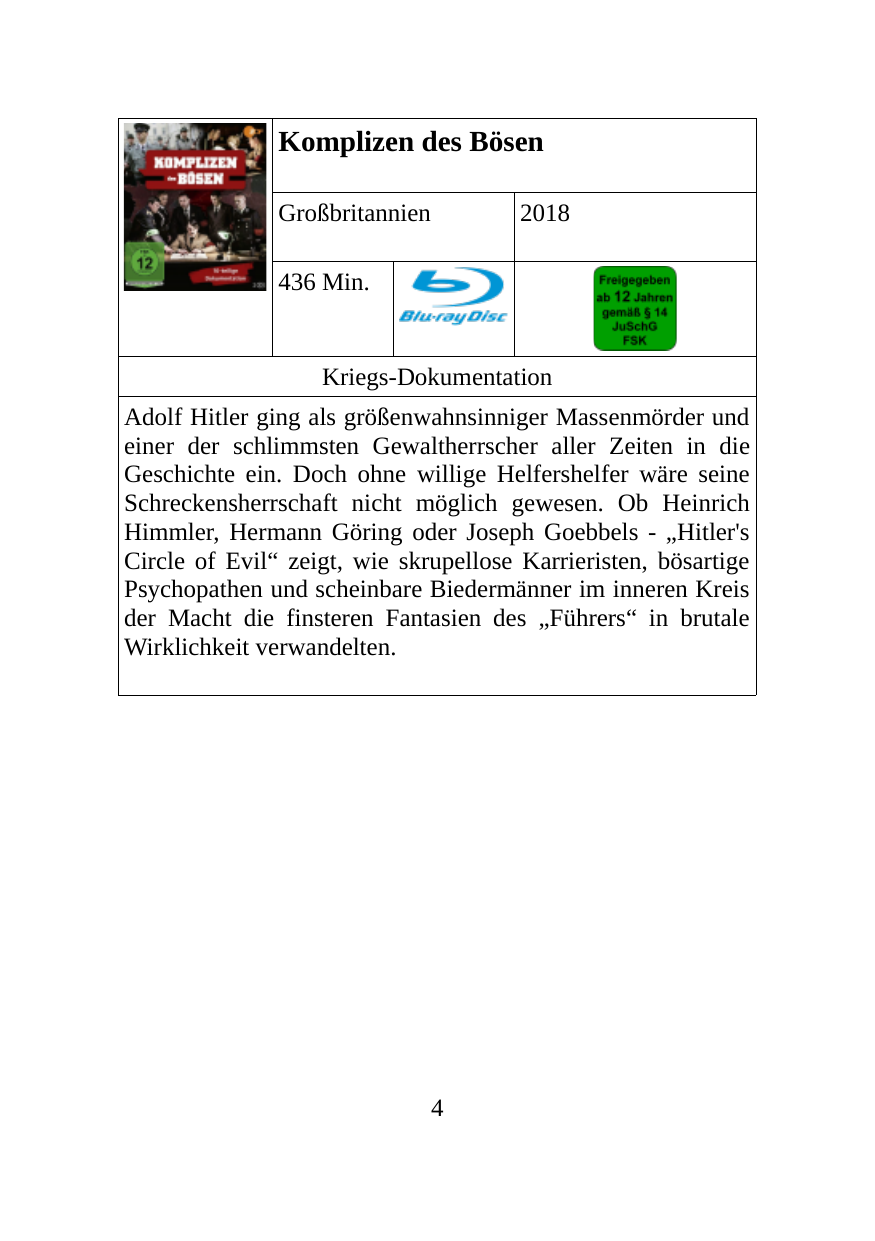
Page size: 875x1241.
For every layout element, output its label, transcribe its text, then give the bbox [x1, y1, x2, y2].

table_header [119, 119, 272, 356]
table_cell Kriegs-Dokumentation [119, 357, 756, 396]
table_cell 436 Min. [273, 262, 393, 356]
table_cell Adolf Hitler ging als größenwahnsinniger Massenmörder und einer der schlimmsten Gewaltherrscher aller Zeiten in die Geschichte ein. Doch ohne willige Helfershelfer wäre seine Schreckensherrschaft nicht möglich gewesen. Ob Heinrich Himmler, Hermann Göring oder Joseph Goebbels - „Hitler's Circle of Evil“ zeigt, wie skrupellose Karrieristen, bösartige Psychopathen und scheinbare Biedermänner im inneren Kreis der Macht die finsteren Fantasien des „Führers“ in brutale Wirklichkeit verwandelten. [119, 397, 756, 695]
picture [398, 266, 509, 326]
table_cell [515, 262, 756, 356]
picture [123, 123, 267, 291]
table_header Komplizen des Bösen [273, 119, 756, 192]
picture [593, 266, 677, 351]
table_cell 2018 [515, 193, 756, 261]
table_cell [394, 262, 514, 356]
table_cell Großbritannien [273, 193, 514, 261]
